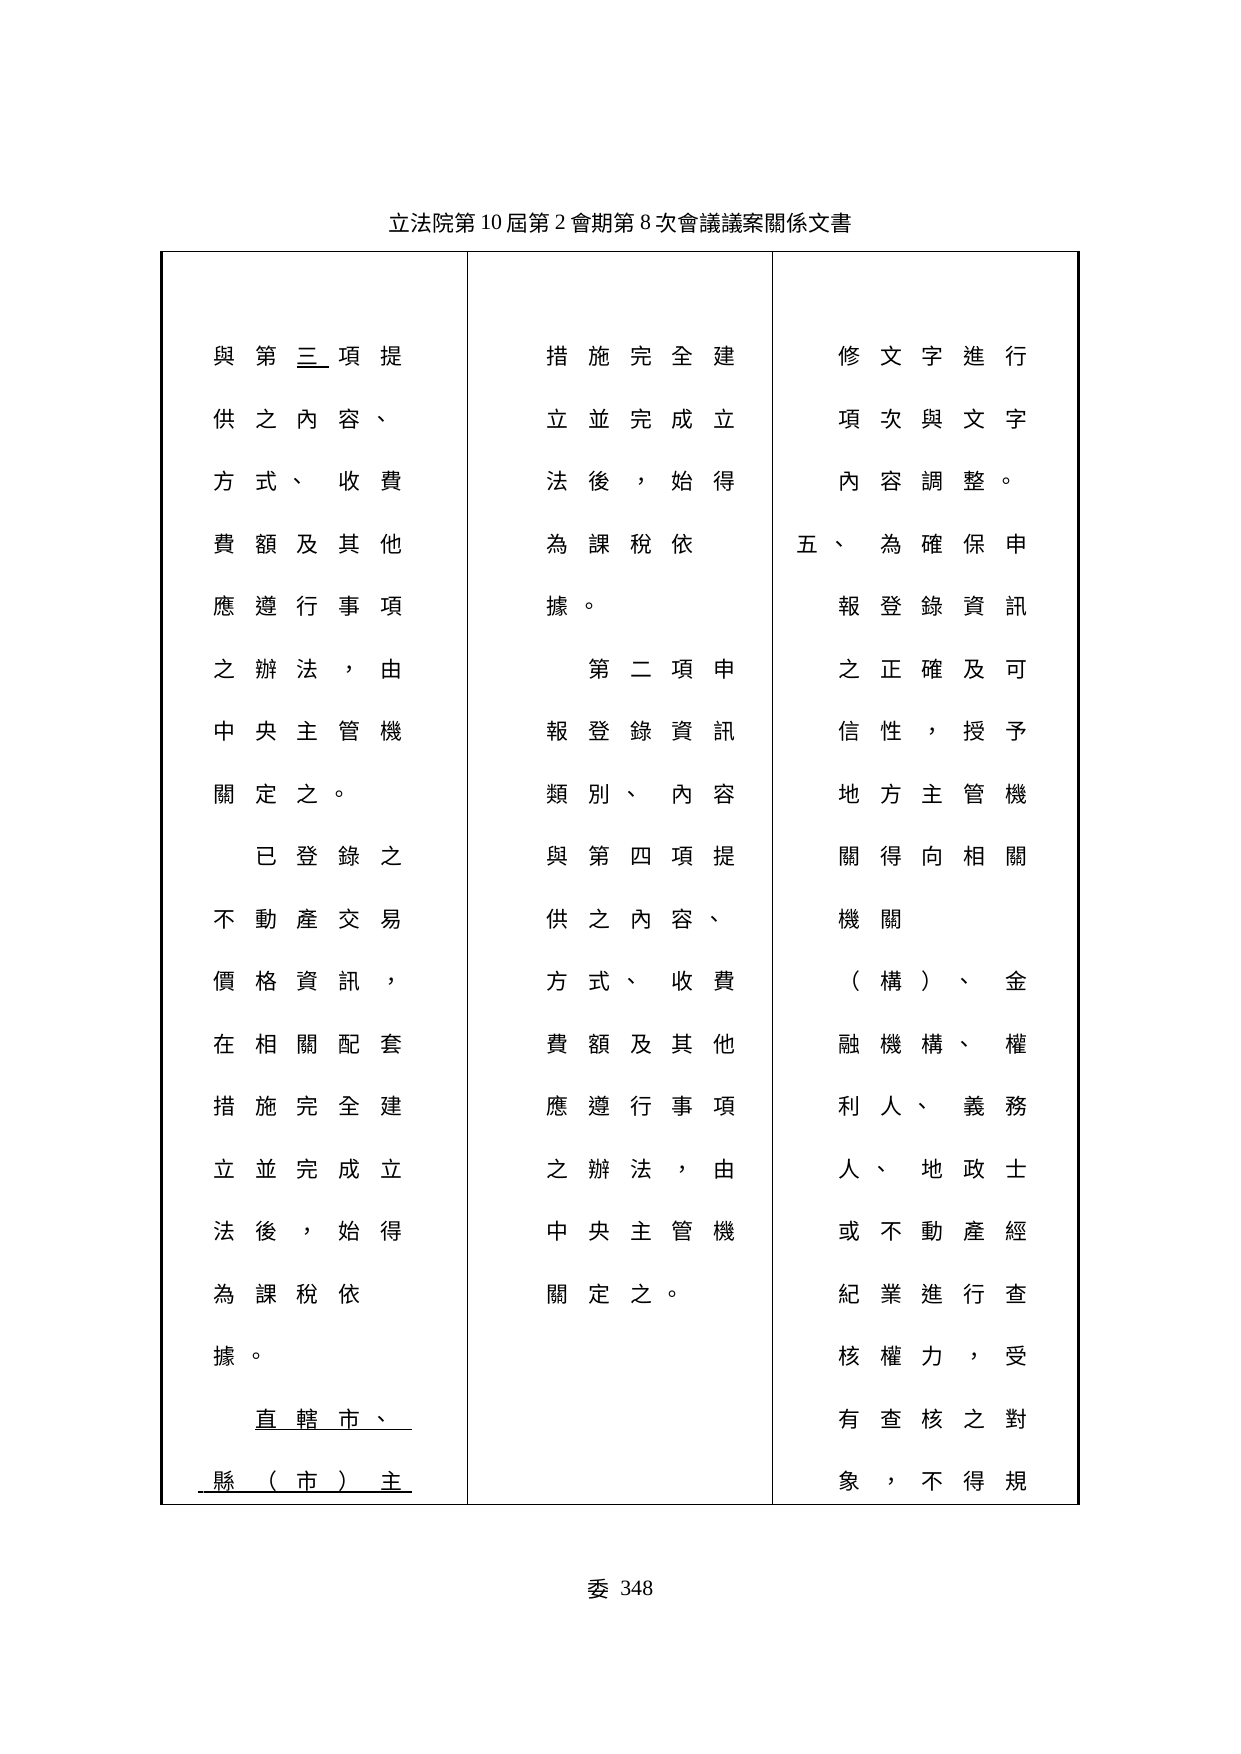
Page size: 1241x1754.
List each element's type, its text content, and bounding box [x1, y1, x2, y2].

table_cell 修文字進行項次與文字內容調整。 五、為確保申報登錄資訊之正確及可信性，授予地方主管機關得向相關機關（構）、金融機構、權利人、義務人、地政士或不動產經紀業進行查核權力，受有查核之對象，不得規 [773, 252, 1077, 1504]
table_cell 與第三項提供之內容、方式、收費費額及其他應遵行事項之辦法，由中央主管機關定之。 已登錄之不動產交易價格資訊，在相關配套措施完全建立並完成立法後，始得為課稅依據。 直轄市、縣（市）主 [163, 252, 467, 1504]
table_cell 措施完全建立並完成立法後，始得為課稅依據。 第二項申報登錄資訊類別、內容與第四項提供之內容、方式、收費費額及其他應遵行事項之辦法，由中央主管機關定之。 [468, 252, 772, 1504]
